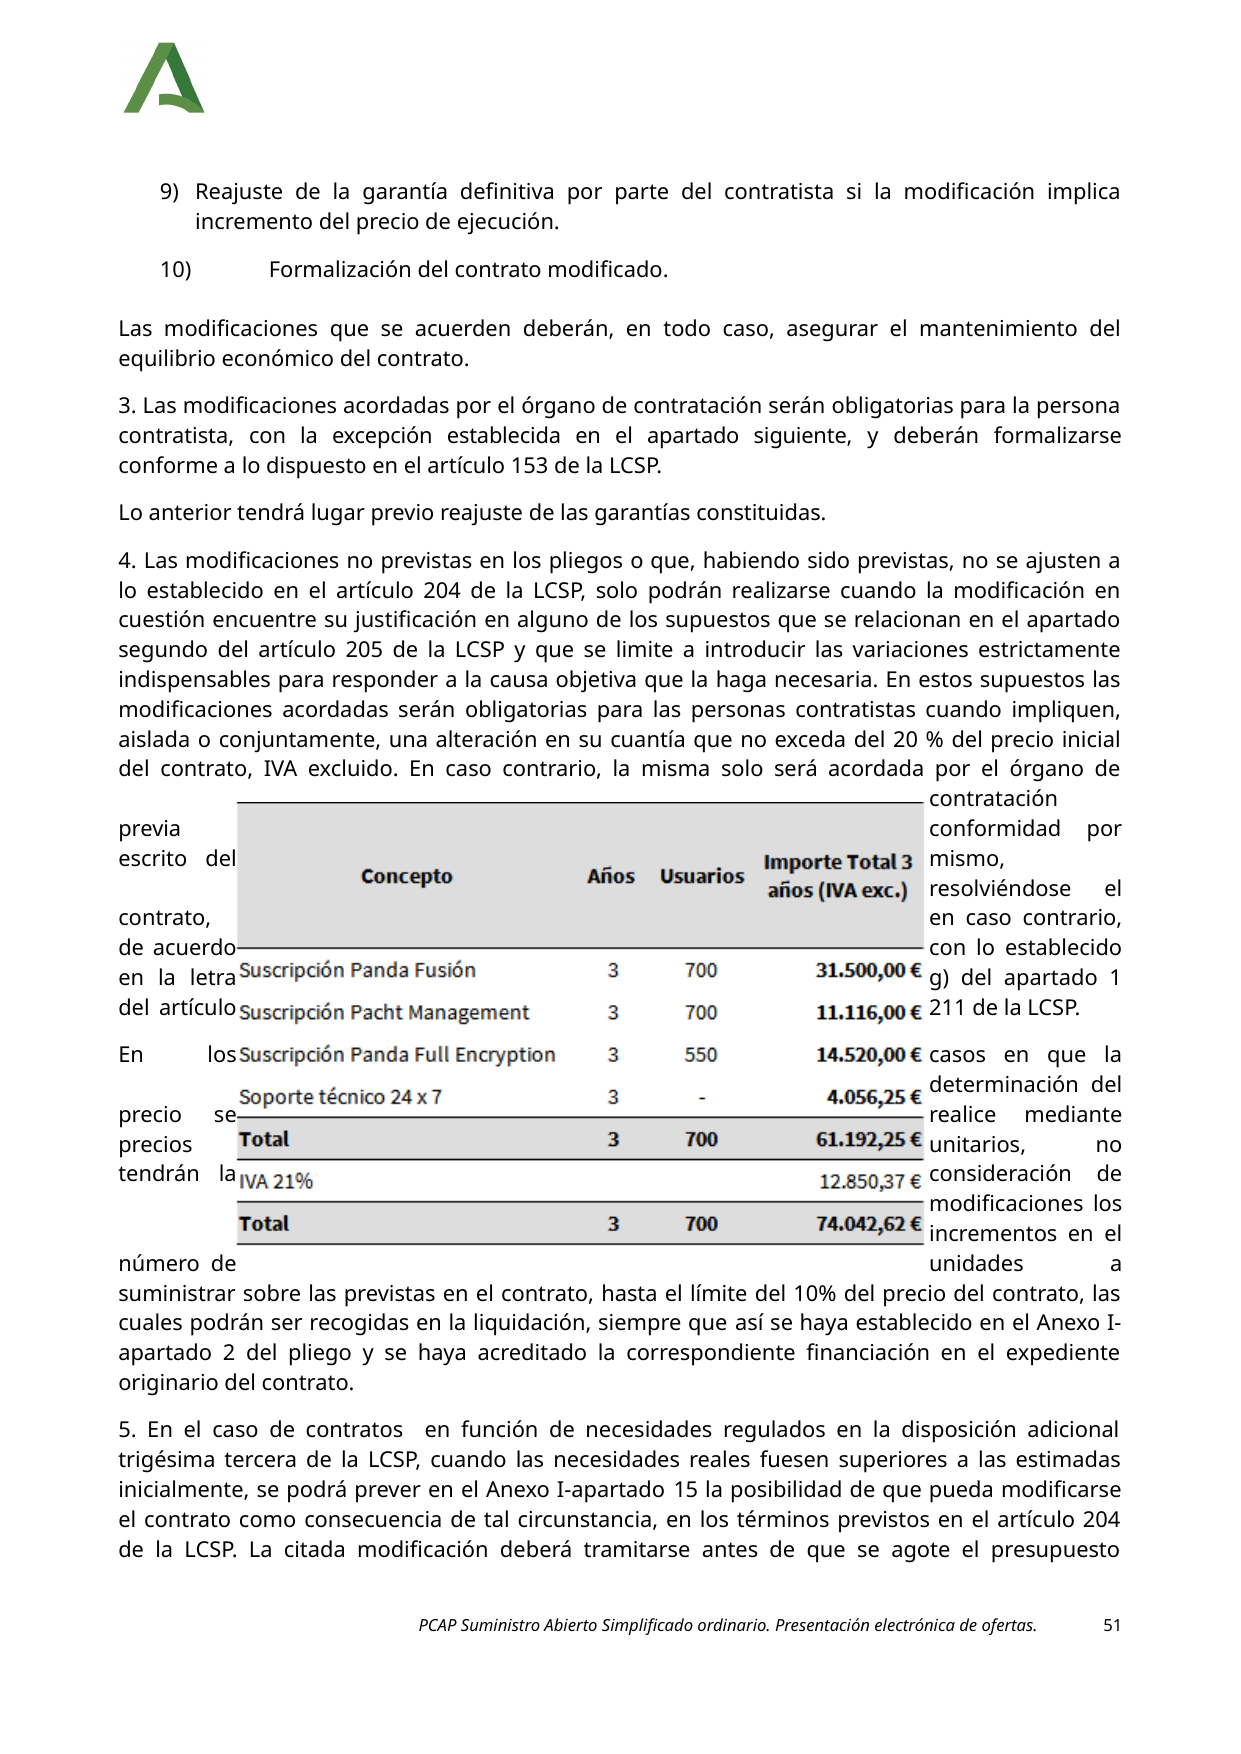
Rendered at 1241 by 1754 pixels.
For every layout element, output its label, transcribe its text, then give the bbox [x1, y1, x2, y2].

text 4. Las modificaciones no previstas en los pliegos o que, habiendo sido previstas, no se ajusten a lo establecido en el artículo 204 de la LCSP, solo podrán realizarse cuando la modificación en cuestión encuentre su justificación en alguno de los supuestos que se relacionan en el apartado segundo del artículo 205 de la LCSP y que se limite a introducir las variaciones estrictamente indispensables para responder a la causa objetiva que la haga necesaria. En estos supuestos las modificaciones acordadas serán obligatorias para las personas contratistas cuando impliquen, aislada o conjuntamente, una alteración en su cuantía que no exceda del 20 % del precio inicial del contrato, IVA excluido. En caso contrario, la misma solo será acordada por el órgano de contratación previa conformidad por escrito del mismo, resolviéndose el contrato, en caso contrario, de acuerdo con lo establecido en la letra g) del apartado 1 del artículo 211 de la LCSP. [118, 545, 1122, 1021]
picture [236, 802, 929, 1253]
text 3. Las modificaciones acordadas por el órgano de contratación serán obligatorias para la persona contratista, con la excepción establecida en el apartado siguiente, y deberán formalizarse conforme a lo dispuesto en el artículo 153 de la LCSP. [118, 390, 1122, 479]
text Las modificaciones que se acuerden deberán, en todo caso, asegurar el mantenimiento del equilibrio económico del contrato. [118, 313, 1122, 372]
text 5. En el caso de contratos en función de necesidades regulados en la disposición adicional trigésima tercera de la LCSP, cuando las necesidades reales fuesen superiores a las estimadas inicialmente, se podrá prever en el Anexo I-apartado 15 la posibilidad de que pueda modificarse el contrato como consecuencia de tal circunstancia, en los términos previstos en el artículo 204 de la LCSP. La citada modificación deberá tramitarse antes de que se agote el presupuesto [118, 1414, 1122, 1563]
text 9) Reajuste de la garantía definitiva por parte del contratista si la modificación implica incremento del precio de ejecución. [159, 176, 1122, 236]
text En los casos en que la determinación del precio se realice mediante precios unitarios, no tendrán la consideración de modificaciones los incrementos en el número de unidades a suministrar sobre las previstas en el contrato, hasta el límite del 10% del precio del contrato, las cuales podrán ser recogidas en la liquidación, siempre que así se haya establecido en el Anexo I-apartado 2 del pliego y se haya acreditado la correspondiente financiación en el expediente originario del contrato. [118, 1039, 1122, 1397]
text 10) Formalización del contrato modificado. [159, 254, 1122, 283]
text Lo anterior tendrá lugar previo reajuste de las garantías constituidas. [118, 497, 1122, 527]
picture [119, 38, 209, 117]
